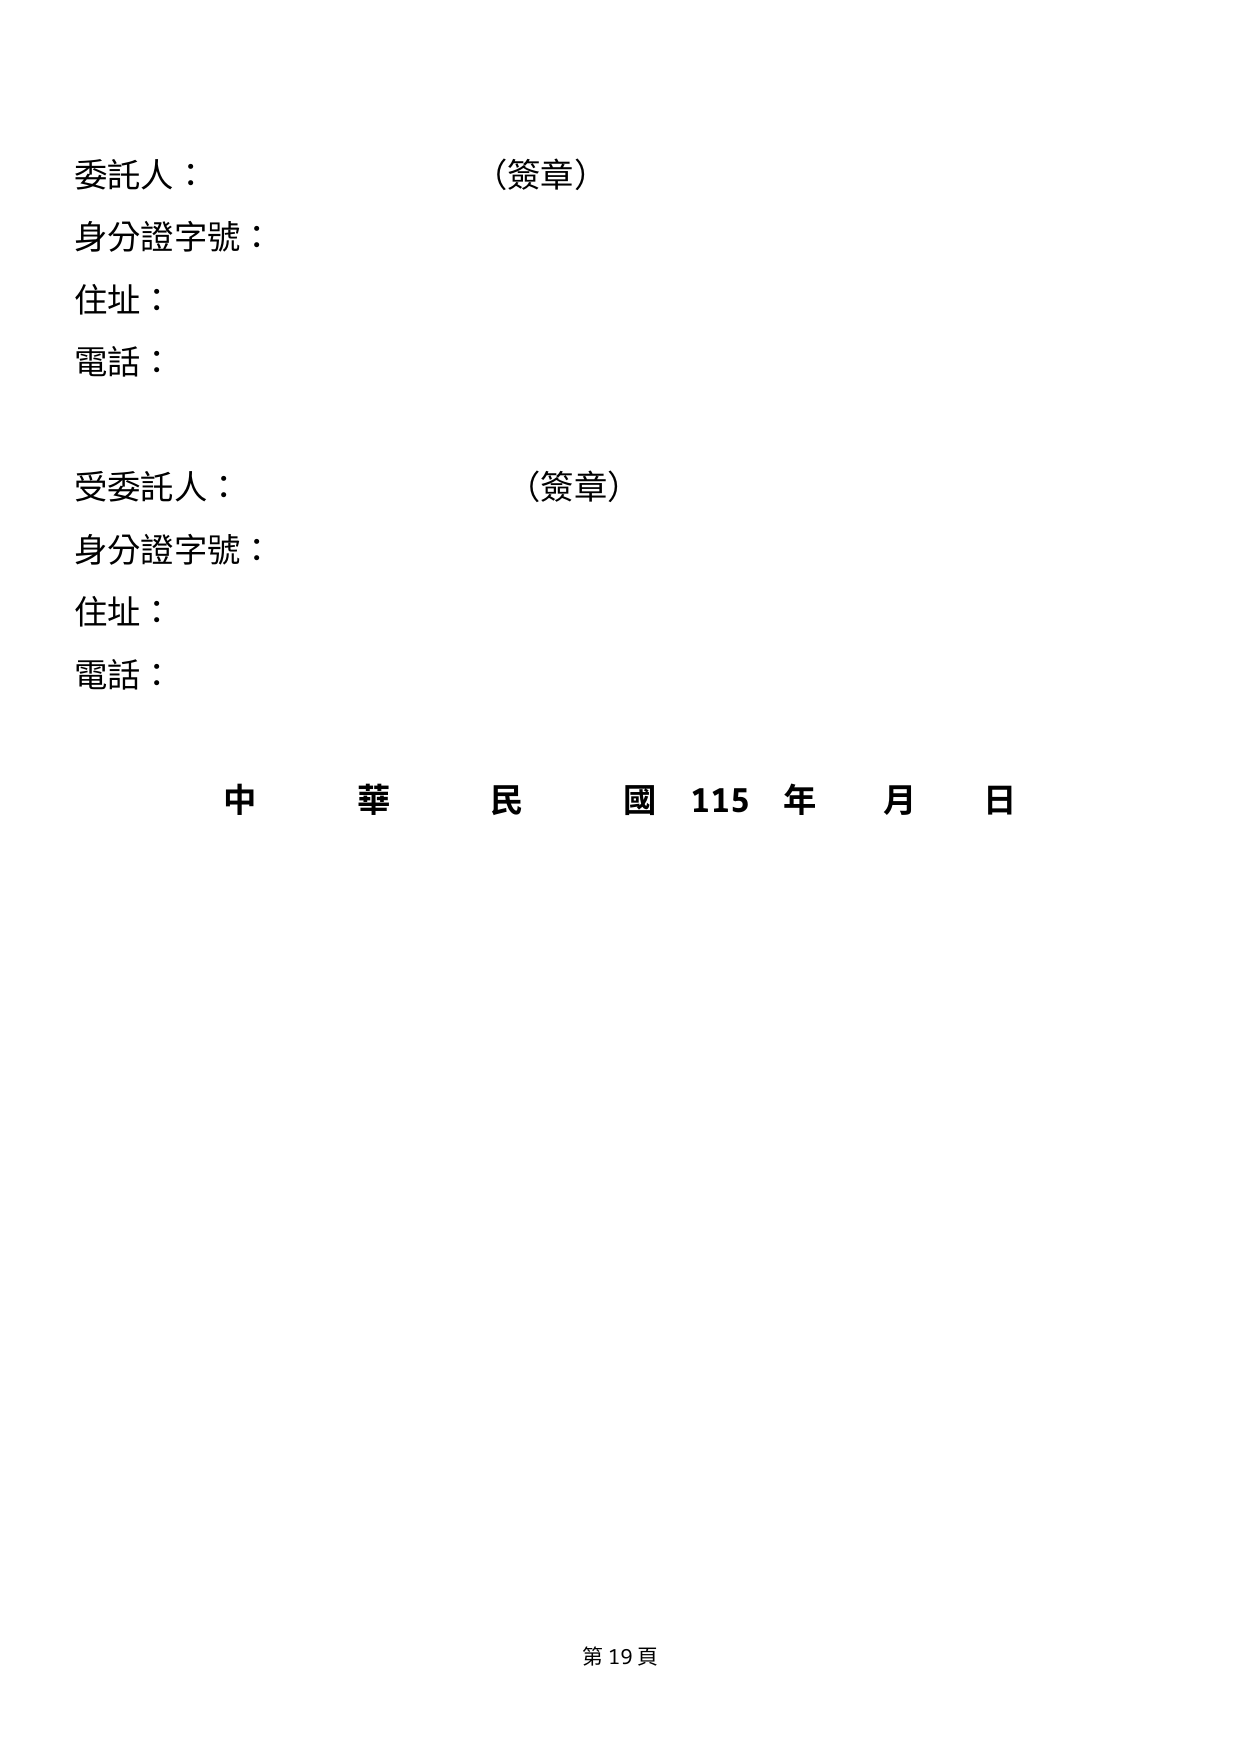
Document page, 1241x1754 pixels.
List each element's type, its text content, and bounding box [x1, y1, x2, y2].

text 身分證字號： [74, 506, 1166, 568]
text 住址： [74, 256, 1166, 318]
text 身分證字號： [74, 193, 1166, 256]
text 電話： [74, 318, 1166, 381]
text 受委託人： （簽章） [74, 443, 1166, 506]
text 電話： [74, 631, 1166, 693]
text 委託人： （簽章） [74, 131, 1166, 193]
text 住址： [74, 568, 1166, 631]
text 中 華 民 國 115 年 月 日 [74, 756, 1166, 818]
